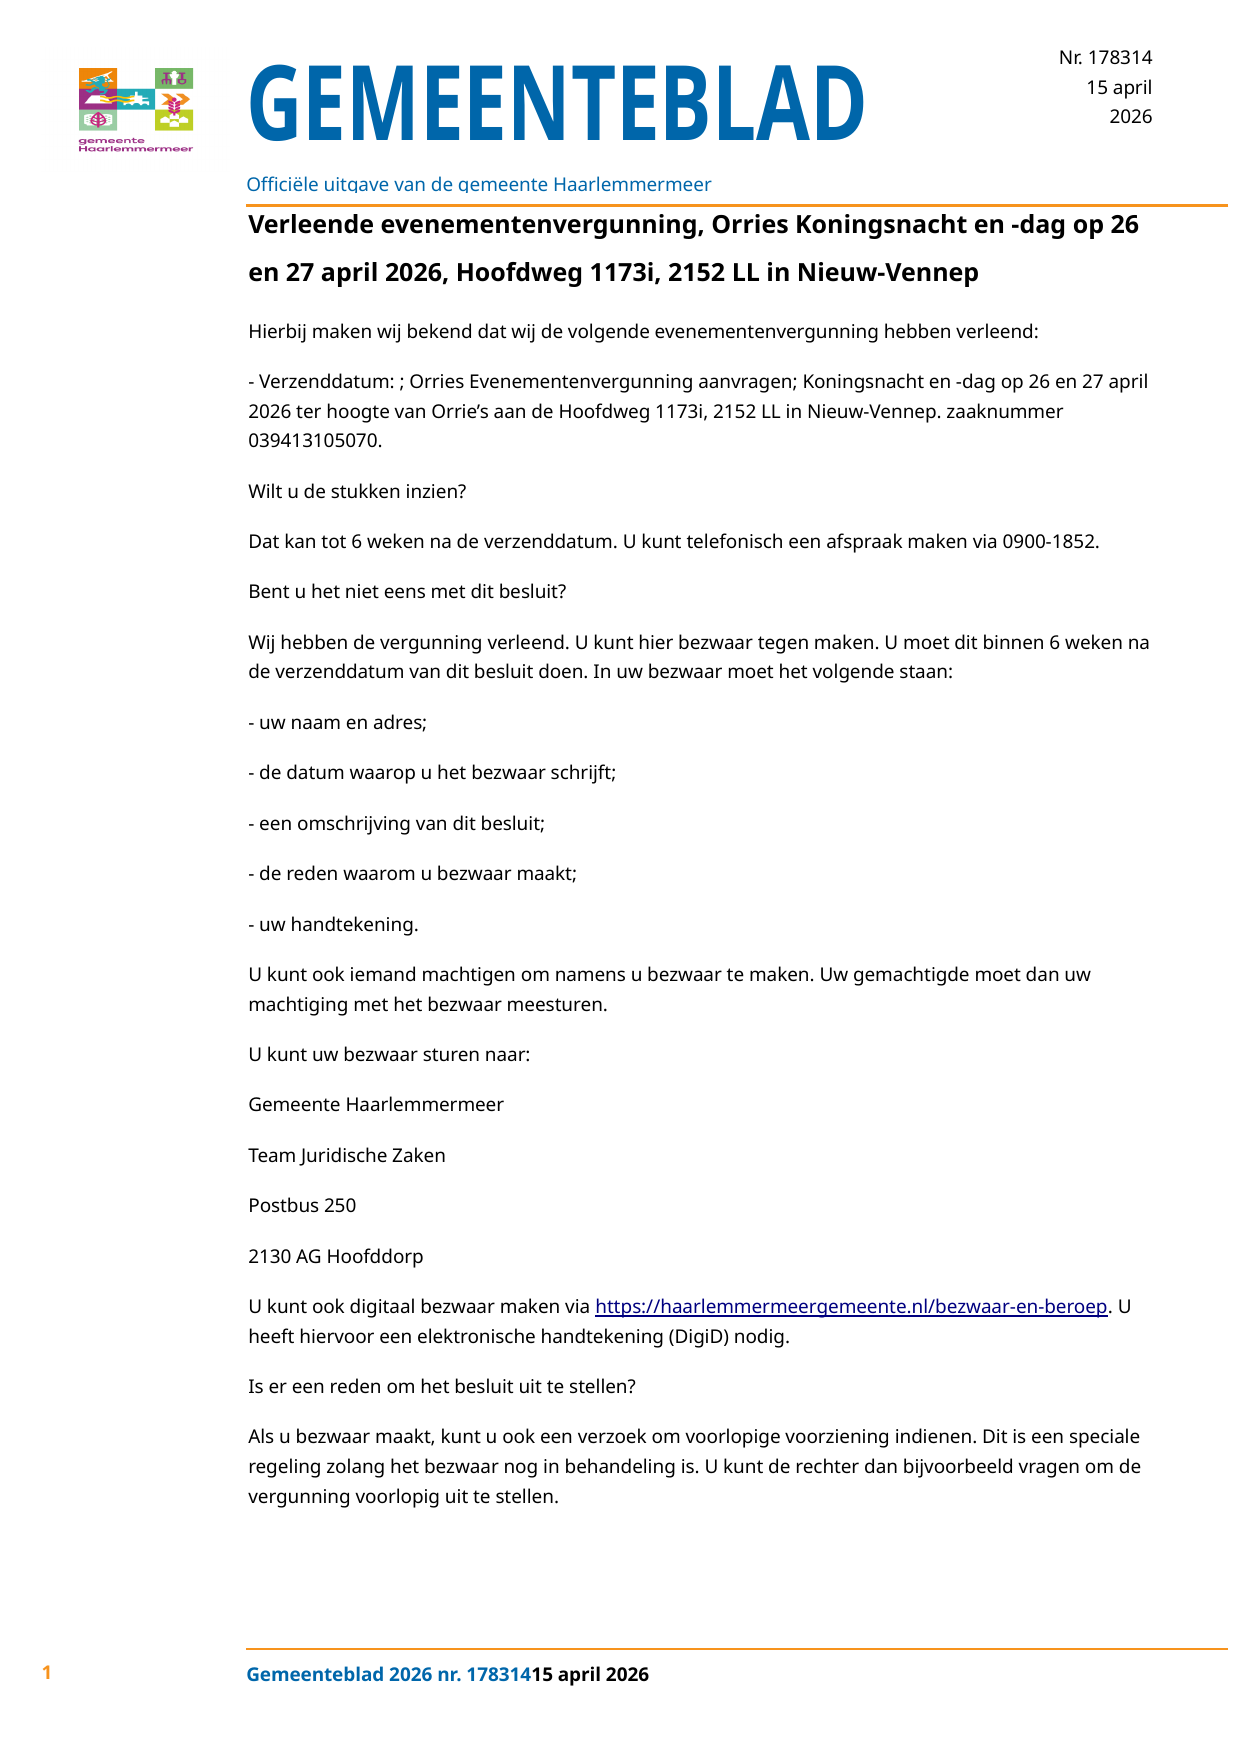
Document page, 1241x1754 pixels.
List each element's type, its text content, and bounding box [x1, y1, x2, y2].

text - uw handtekening. [248, 911, 1152, 937]
text U kunt ook digitaal bezwaar maken via https://haarlemmermeergemeente.nl/bezwaar-en-beroep. U heeft hiervoor een elektronische handtekening (DigiD) nodig. [248, 1293, 1152, 1349]
text - Verzenddatum: ; Orries Evenementenvergunning aanvragen; Koningsnacht en -dag op 26 en 27 april 2026 ter hoogte van Orrie’s aan de Hoofdweg 1173i, 2152 LL in Nieuw-Vennep. zaaknummer 039413105070. [248, 368, 1152, 453]
text U kunt ook iemand machtigen om namens u bezwaar te maken. Uw gemachtigde moet dan uw machtiging met het bezwaar meesturen. [248, 961, 1152, 1017]
text Wij hebben de vergunning verleend. U kunt hier bezwaar tegen maken. U moet dit binnen 6 weken na de verzenddatum van dit besluit doen. In uw bezwaar moet het volgende staan: [248, 629, 1152, 684]
text Hierbij maken wij bekend dat wij de volgende evenementenvergunning hebben verleend: [248, 318, 1152, 344]
text Wilt u de stukken inzien? [248, 478, 1152, 504]
text Postbus 250 [248, 1192, 1152, 1218]
text Verleende evenementenvergunning, Orries Koningsnacht en -dag op 26 en 27 april 2026, Hoofdweg 1173i, 2152 LL in Nieuw-Vennep [248, 207, 1152, 288]
text Team Juridische Zaken [248, 1142, 1152, 1168]
text 2130 AG Hoofddorp [248, 1243, 1152, 1269]
text Bent u het niet eens met dit besluit? [248, 579, 1152, 604]
picture [41, 47, 231, 172]
text Dat kan tot 6 weken na de verzenddatum. U kunt telefonisch een afspraak maken via 0900-1852. [248, 528, 1152, 554]
text - de reden waarom u bezwaar maakt; [248, 860, 1152, 886]
text Als u bezwaar maakt, kunt u ook een verzoek om voorlopige voorziening indienen. Dit is een speciale regeling zolang het bezwaar nog in behandeling is. U kunt de rechter dan bijvoorbeeld vragen om de vergunning voorlopig uit te stellen. [248, 1424, 1152, 1509]
text Is er een reden om het besluit uit te stellen? [248, 1373, 1152, 1399]
text U kunt uw bezwaar sturen naar: [248, 1041, 1152, 1067]
text Gemeente Haarlemmermeer [248, 1092, 1152, 1117]
text - uw naam en adres; [248, 709, 1152, 735]
text - de datum waarop u het bezwaar schrijft; [248, 759, 1152, 785]
text - een omschrijving van dit besluit; [248, 810, 1152, 836]
